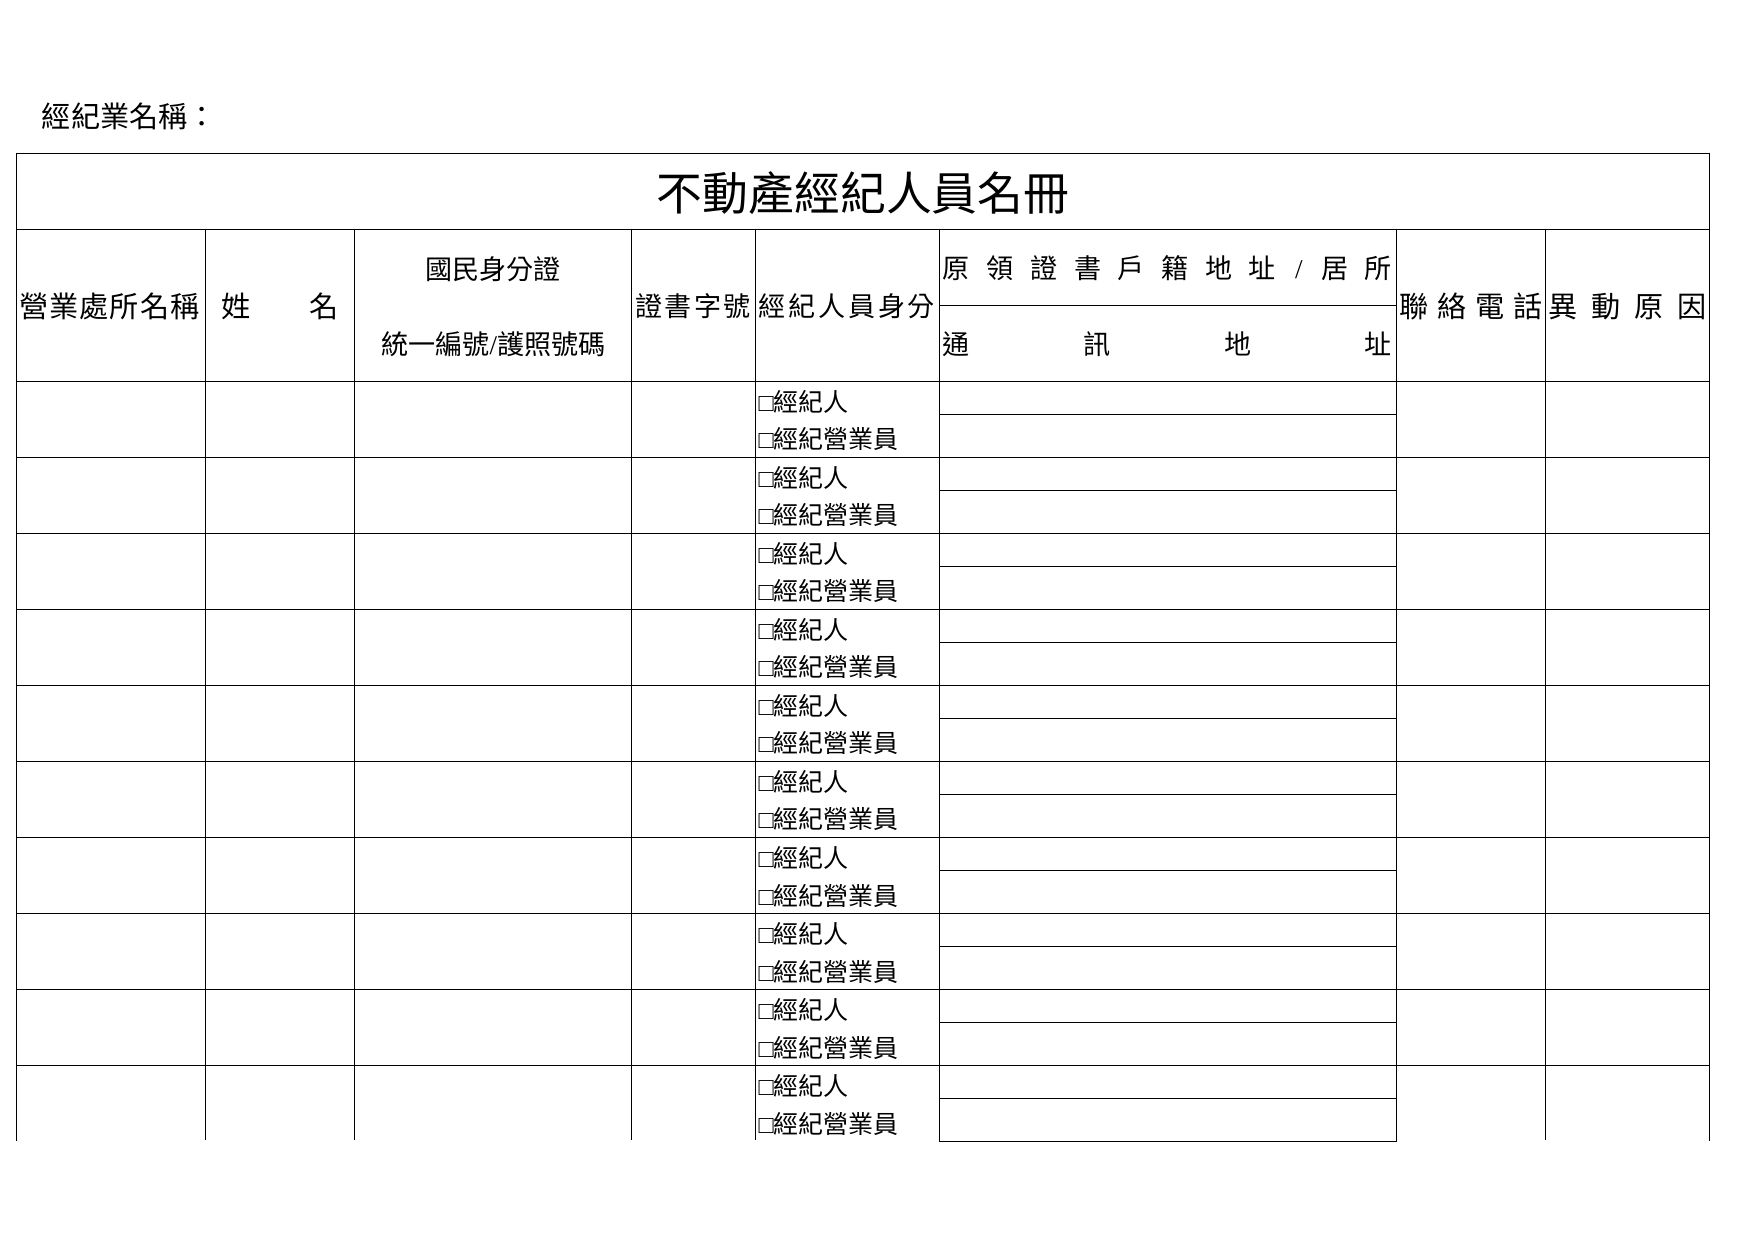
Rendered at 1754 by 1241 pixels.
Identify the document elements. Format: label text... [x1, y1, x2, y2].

table_cell [940, 1066, 1396, 1098]
table_cell □經紀人 □經紀營業員 [756, 382, 939, 457]
table_cell [205, 1066, 354, 1141]
table_cell [940, 643, 1396, 685]
table_cell [940, 1099, 1396, 1141]
table_cell [940, 795, 1396, 837]
table_cell [632, 762, 755, 837]
table_cell 國民身分證 統一編號/護照號碼 [355, 230, 631, 381]
table_cell [940, 686, 1396, 718]
table_cell [632, 534, 755, 609]
table_cell 通訊地址 [940, 306, 1396, 381]
table_cell [1546, 990, 1709, 1065]
table_cell [1397, 990, 1545, 1065]
table_cell [354, 1066, 632, 1141]
table_cell [1546, 762, 1709, 837]
table_cell 營業處所名稱 [17, 230, 205, 381]
table_cell [17, 762, 205, 837]
table_cell [940, 491, 1396, 533]
table_cell □經紀人 □經紀營業員 [756, 610, 939, 685]
table_cell [1397, 534, 1545, 609]
table_cell [1546, 382, 1709, 457]
table_cell [1397, 382, 1545, 457]
table_cell [206, 990, 354, 1065]
table_cell [1546, 610, 1709, 685]
table_header 不動產經紀人員名冊 [17, 154, 1709, 228]
table_cell □經紀人 □經紀營業員 [756, 534, 939, 609]
table_cell [17, 458, 205, 533]
table_cell [17, 1066, 205, 1141]
table_cell [206, 686, 354, 761]
table_cell [940, 762, 1396, 794]
table_cell [940, 567, 1396, 609]
table_cell □經紀人 □經紀營業員 [756, 914, 939, 989]
table_cell [355, 458, 631, 533]
table_cell [940, 914, 1396, 946]
table_cell [1546, 914, 1709, 989]
table_cell [940, 382, 1396, 414]
table_cell [206, 610, 354, 685]
table_cell □經紀人 □經紀營業員 [756, 990, 939, 1065]
table_cell [940, 990, 1396, 1022]
table_cell [940, 947, 1396, 989]
table_cell [17, 838, 205, 913]
table_cell [1397, 1066, 1545, 1141]
table_cell [17, 990, 205, 1065]
table_cell [1546, 534, 1709, 609]
table_cell [17, 686, 205, 761]
table_cell [1546, 686, 1709, 761]
table_cell □經紀人 □經紀營業員 [756, 686, 939, 761]
table_cell [1397, 458, 1545, 533]
table_cell [940, 719, 1396, 761]
table_cell [355, 762, 631, 837]
table_cell [17, 914, 205, 989]
text 經紀業名稱： [42, 77, 1712, 152]
table_cell [17, 382, 205, 457]
table_cell [355, 914, 631, 989]
table_cell [632, 458, 755, 533]
table_cell [206, 762, 354, 837]
table_cell 聯絡電話 [1397, 230, 1545, 381]
table_cell [1397, 914, 1545, 989]
table_cell [206, 838, 354, 913]
table_cell [1397, 838, 1545, 913]
table_cell [206, 914, 354, 989]
table_cell [940, 1023, 1396, 1065]
table_cell □經紀人 □經紀營業員 [756, 458, 939, 533]
table_cell □經紀人 □經紀營業員 [756, 762, 939, 837]
table_cell [940, 871, 1396, 913]
table_cell [632, 1066, 755, 1141]
table_cell [632, 914, 755, 989]
table_cell [940, 838, 1396, 870]
table_cell [1546, 458, 1709, 533]
table_cell [632, 610, 755, 685]
table_cell [632, 990, 755, 1065]
table_cell [940, 415, 1396, 457]
table_cell [1546, 838, 1709, 913]
table_cell 異動原因 [1546, 230, 1709, 381]
table_cell [1397, 610, 1545, 685]
table_cell [355, 534, 631, 609]
table_cell [206, 382, 354, 457]
table_cell [632, 686, 755, 761]
table_cell 經紀人員身分 [756, 230, 939, 381]
table_cell 原領證書戶籍地址/居所 [940, 230, 1396, 304]
table_cell [355, 610, 631, 685]
table_cell [632, 838, 755, 913]
table_cell [355, 838, 631, 913]
table_cell [1545, 1066, 1709, 1141]
table_cell 姓 名 [206, 230, 354, 381]
table_cell [17, 610, 205, 685]
table_cell [1397, 686, 1545, 761]
table_cell [355, 686, 631, 761]
table_cell [355, 382, 631, 457]
table_cell 證書字號 [632, 230, 755, 381]
table_cell [940, 534, 1396, 566]
table_cell [17, 534, 205, 609]
table_cell [632, 382, 755, 457]
table_cell [940, 458, 1396, 490]
table_cell [206, 458, 354, 533]
table_cell [940, 610, 1396, 642]
table_cell [355, 990, 631, 1065]
table_cell [1397, 762, 1545, 837]
table_cell □經紀人 □經紀營業員 [755, 1066, 939, 1141]
table_cell [206, 534, 354, 609]
table_cell □經紀人 □經紀營業員 [756, 838, 939, 913]
